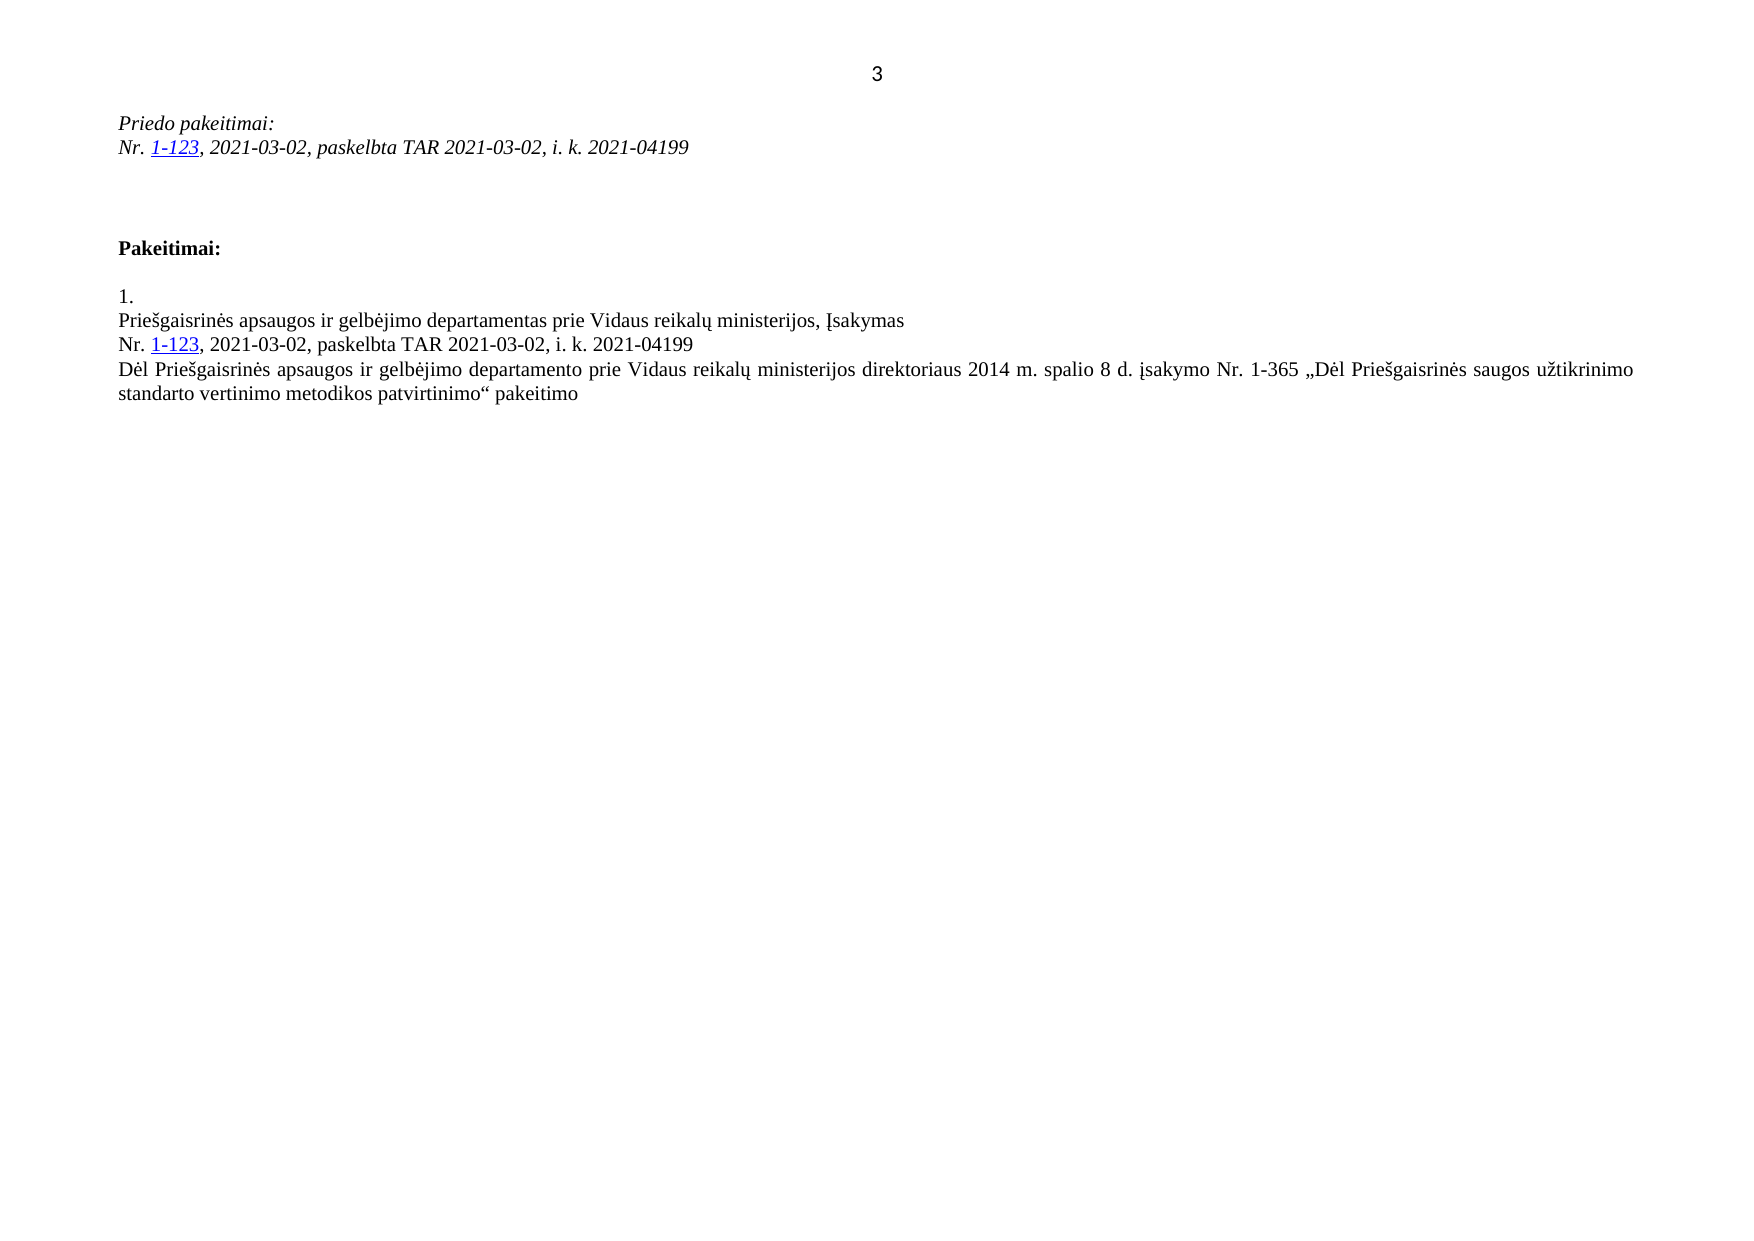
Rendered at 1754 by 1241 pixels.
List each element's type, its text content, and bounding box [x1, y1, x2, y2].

text 1. [118, 284, 1636, 308]
text Priedo pakeitimai: [118, 111, 1636, 135]
text Pakeitimai: [118, 236, 1636, 260]
text Nr. 1-123, 2021-03-02, paskelbta TAR 2021-03-02, i. k. 2021-04199 [118, 135, 1636, 159]
text Dėl Priešgaisrinės apsaugos ir gelbėjimo departamento prie Vidaus reikalų ministerijos direktoriaus 2014 m. spalio 8 d. įsakymo Nr. 1-365 „Dėl Priešgaisrinės saugos užtikrinimo standarto vertinimo metodikos patvirtinimo“ pakeitimo [118, 356, 1636, 404]
text Priešgaisrinės apsaugos ir gelbėjimo departamentas prie Vidaus reikalų ministerijos, Įsakymas [118, 308, 1636, 332]
text Nr. 1-123, 2021-03-02, paskelbta TAR 2021-03-02, i. k. 2021-04199 [118, 332, 1636, 356]
